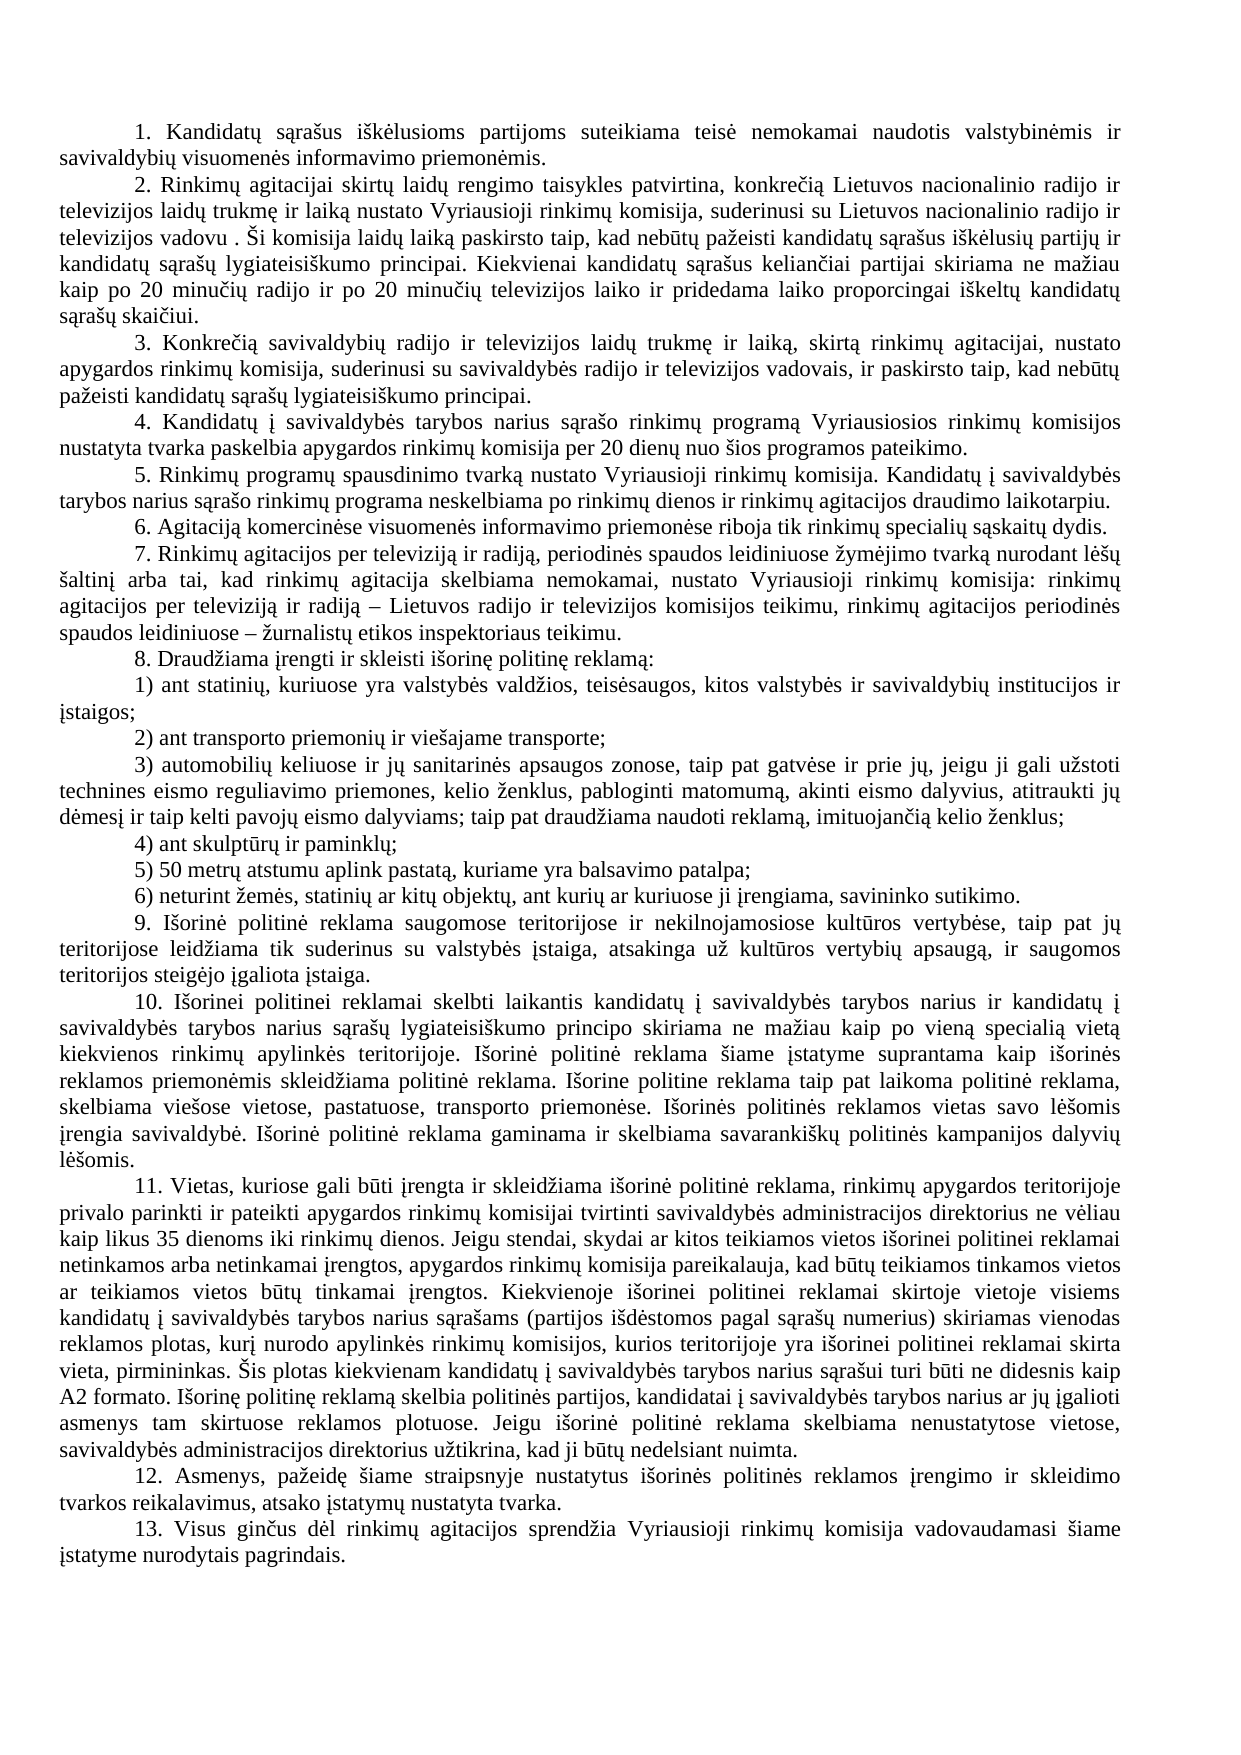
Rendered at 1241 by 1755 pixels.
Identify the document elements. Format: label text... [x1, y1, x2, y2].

text 6) neturint žemės, statinių ar kitų objektų, ant kurių ar kuriuose ji įrengiama, savininko sutikimo. [59, 882, 1122, 909]
text 2) ant transporto priemonių ir viešajame transporte; [59, 724, 1122, 751]
text 7. Rinkimų agitacijos per televiziją ir radiją, periodinės spaudos leidiniuose žymėjimo tvarką nurodant lėšų šaltinį arba tai, kad rinkimų agitacija skelbiama nemokamai, nustato Vyriausioji rinkimų komisija: rinkimų agitacijos per televiziją ir radiją – Lietuvos radijo ir televizijos komisijos teikimu, rinkimų agitacijos periodinės spaudos leidiniuose – žurnalistų etikos inspektoriaus teikimu. [59, 540, 1122, 645]
text 5) 50 metrų atstumu aplink pastatą, kuriame yra balsavimo patalpa; [59, 856, 1122, 882]
text 2. Rinkimų agitacijai skirtų laidų rengimo taisykles patvirtina, konkrečią Lietuvos nacionalinio radijo ir televizijos laidų trukmę ir laiką nustato Vyriausioji rinkimų komisija, suderinusi su Lietuvos nacionalinio radijo ir televizijos vadovu . Ši komisija laidų laiką paskirsto taip, kad nebūtų pažeisti kandidatų sąrašus iškėlusių partijų ir kandidatų sąrašų lygiateisiškumo principai. Kiekvienai kandidatų sąrašus keliančiai partijai skiriama ne mažiau kaip po 20 minučių radijo ir po 20 minučių televizijos laiko ir pridedama laiko proporcingai iškeltų kandidatų sąrašų skaičiui. [59, 171, 1122, 329]
text 4) ant skulptūrų ir paminklų; [59, 830, 1122, 856]
text 4. Kandidatų į savivaldybės tarybos narius sąrašo rinkimų programą Vyriausiosios rinkimų komisijos nustatyta tvarka paskelbia apygardos rinkimų komisija per 20 dienų nuo šios programos pateikimo. [59, 408, 1122, 461]
text 5. Rinkimų programų spausdinimo tvarką nustato Vyriausioji rinkimų komisija. Kandidatų į savivaldybės tarybos narius sąrašo rinkimų programa neskelbiama po rinkimų dienos ir rinkimų agitacijos draudimo laikotarpiu. [59, 461, 1122, 513]
text 8. Draudžiama įrengti ir skleisti išorinę politinę reklamą: [59, 645, 1122, 672]
text 9. Išorinė politinė reklama saugomose teritorijose ir nekilnojamosiose kultūros vertybėse, taip pat jų teritorijose leidžiama tik suderinus su valstybės įstaiga, atsakinga už kultūros vertybių apsaugą, ir saugomos teritorijos steigėjo įgaliota įstaiga. [59, 909, 1122, 988]
text 1. Kandidatų sąrašus iškėlusioms partijoms suteikiama teisė nemokamai naudotis valstybinėmis ir savivaldybių visuomenės informavimo priemonėmis. [59, 118, 1122, 171]
text 11. Vietas, kuriose gali būti įrengta ir skleidžiama išorinė politinė reklama, rinkimų apygardos teritorijoje privalo parinkti ir pateikti apygardos rinkimų komisijai tvirtinti savivaldybės administracijos direktorius ne vėliau kaip likus 35 dienoms iki rinkimų dienos. Jeigu stendai, skydai ar kitos teikiamos vietos išorinei politinei reklamai netinkamos arba netinkamai įrengtos, apygardos rinkimų komisija pareikalauja, kad būtų teikiamos tinkamos vietos ar teikiamos vietos būtų tinkamai įrengtos. Kiekvienoje išorinei politinei reklamai skirtoje vietoje visiems kandidatų į savivaldybės tarybos narius sąrašams (partijos išdėstomos pagal sąrašų numerius) skiriamas vienodas reklamos plotas, kurį nurodo apylinkės rinkimų komisijos, kurios teritorijoje yra išorinei politinei reklamai skirta vieta, pirmininkas. Šis plotas kiekvienam kandidatų į savivaldybės tarybos narius sąrašui turi būti ne didesnis kaip A2 formato. Išorinę politinę reklamą skelbia politinės partijos, kandidatai į savivaldybės tarybos narius ar jų įgalioti asmenys tam skirtuose reklamos plotuose. Jeigu išorinė politinė reklama skelbiama nenustatytose vietose, savivaldybės administracijos direktorius užtikrina, kad ji būtų nedelsiant nuimta. [59, 1172, 1122, 1462]
text 3. Konkrečią savivaldybių radijo ir televizijos laidų trukmę ir laiką, skirtą rinkimų agitacijai, nustato apygardos rinkimų komisija, suderinusi su savivaldybės radijo ir televizijos vadovais, ir paskirsto taip, kad nebūtų pažeisti kandidatų sąrašų lygiateisiškumo principai. [59, 329, 1122, 408]
text 1) ant statinių, kuriuose yra valstybės valdžios, teisėsaugos, kitos valstybės ir savivaldybių institucijos ir įstaigos; [59, 672, 1122, 724]
text 3) automobilių keliuose ir jų sanitarinės apsaugos zonose, taip pat gatvėse ir prie jų, jeigu ji gali užstoti technines eismo reguliavimo priemones, kelio ženklus, pabloginti matomumą, akinti eismo dalyvius, atitraukti jų dėmesį ir taip kelti pavojų eismo dalyviams; taip pat draudžiama naudoti reklamą, imituojančią kelio ženklus; [59, 751, 1122, 830]
text 13. Visus ginčus dėl rinkimų agitacijos sprendžia Vyriausioji rinkimų komisija vadovaudamasi šiame įstatyme nurodytais pagrindais. [59, 1515, 1122, 1568]
text 6. Agitaciją komercinėse visuomenės informavimo priemonėse riboja tik rinkimų specialių sąskaitų dydis. [59, 513, 1122, 540]
text 12. Asmenys, pažeidę šiame straipsnyje nustatytus išorinės politinės reklamos įrengimo ir skleidimo tvarkos reikalavimus, atsako įstatymų nustatyta tvarka. [59, 1462, 1122, 1515]
text 10. Išorinei politinei reklamai skelbti laikantis kandidatų į savivaldybės tarybos narius ir kandidatų į savivaldybės tarybos narius sąrašų lygiateisiškumo principo skiriama ne mažiau kaip po vieną specialią vietą kiekvienos rinkimų apylinkės teritorijoje. Išorinė politinė reklama šiame įstatyme suprantama kaip išorinės reklamos priemonėmis skleidžiama politinė reklama. Išorine politine reklama taip pat laikoma politinė reklama, skelbiama viešose vietose, pastatuose, transporto priemonėse. Išorinės politinės reklamos vietas savo lėšomis įrengia savivaldybė. Išorinė politinė reklama gaminama ir skelbiama savarankiškų politinės kampanijos dalyvių lėšomis. [59, 988, 1122, 1172]
